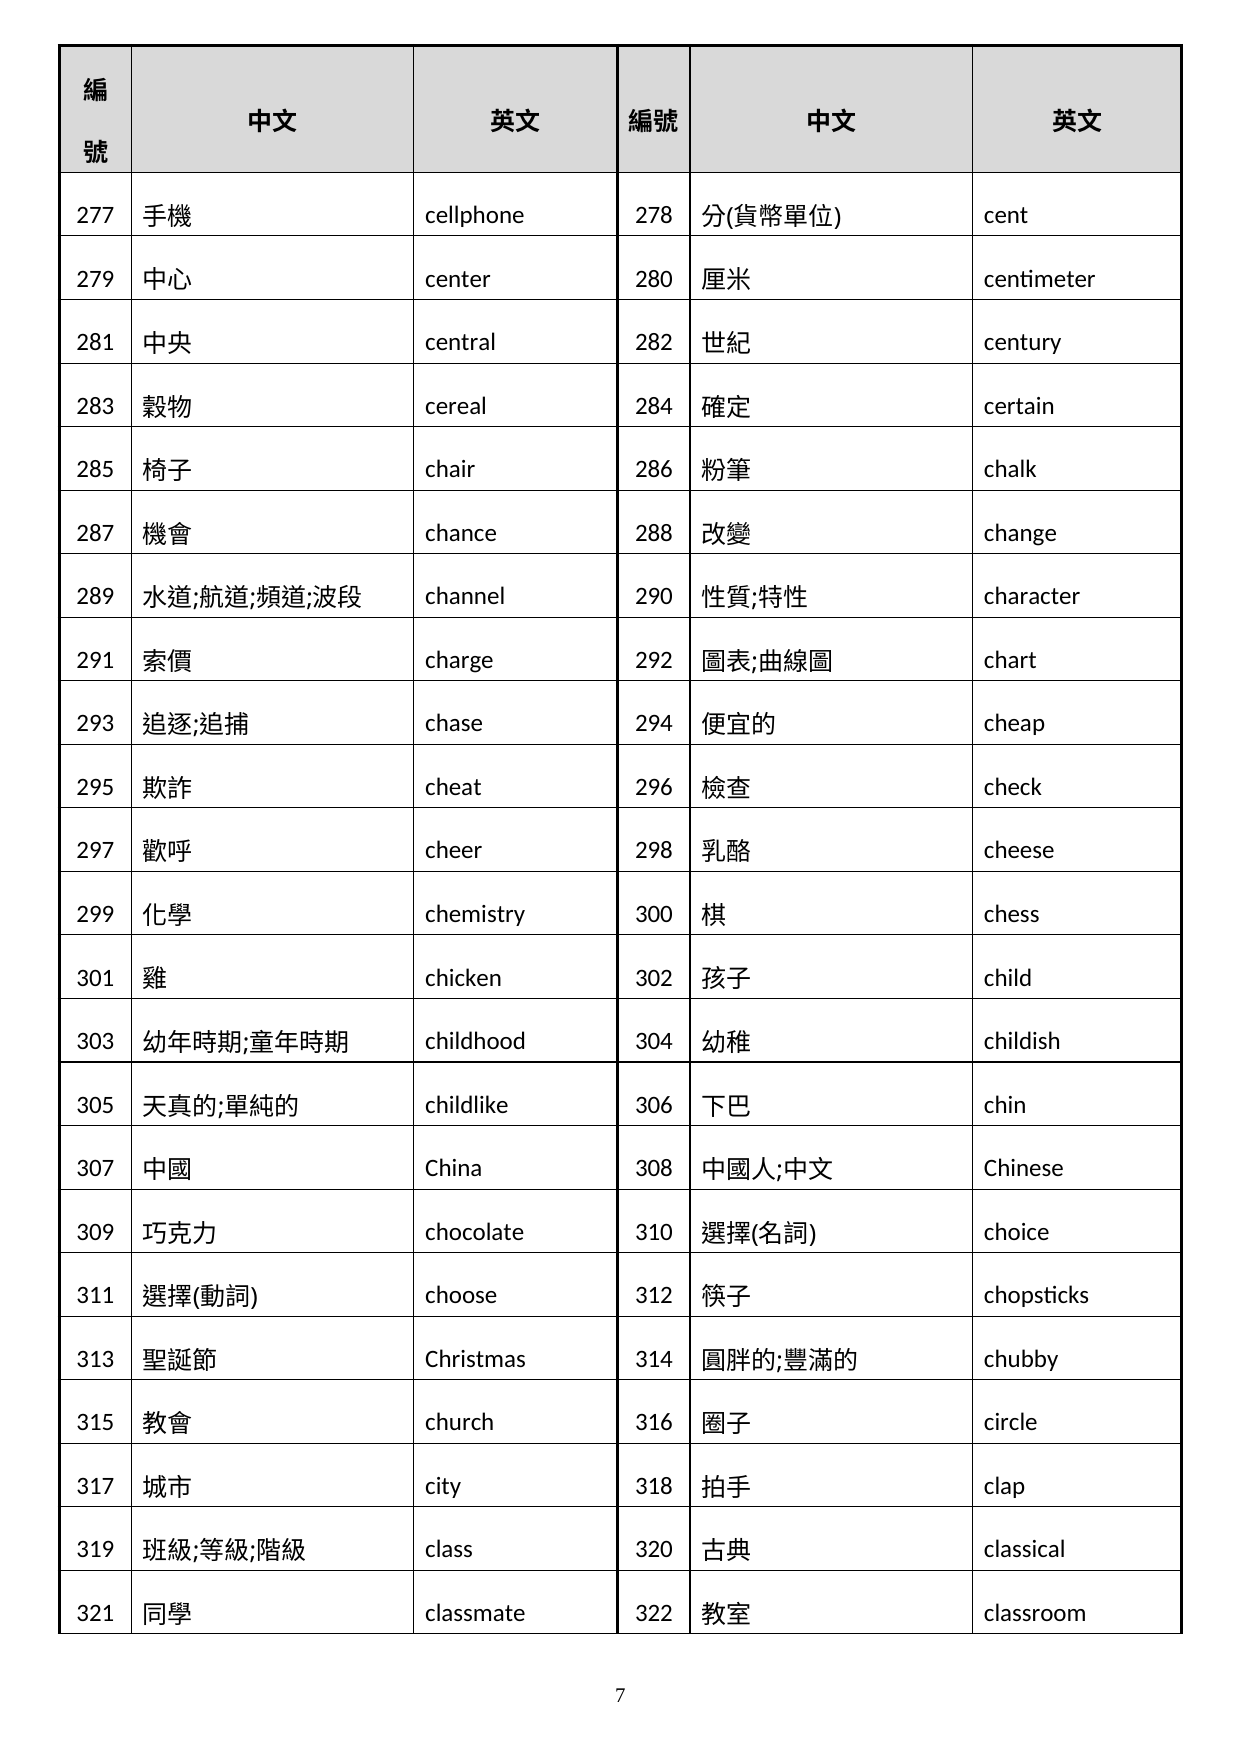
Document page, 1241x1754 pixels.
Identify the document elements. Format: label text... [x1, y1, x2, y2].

table_cell 302 [619, 935, 689, 998]
table_cell 手機 [132, 173, 413, 235]
table_cell 322 [619, 1571, 689, 1633]
table_cell 294 [619, 681, 689, 744]
table_cell 水道;航道;頻道;波段 [132, 554, 413, 617]
table_cell 316 [619, 1380, 689, 1443]
table_cell 278 [619, 173, 689, 235]
table_cell 世紀 [691, 300, 972, 362]
table_cell chair [414, 427, 616, 489]
table_cell childlike [414, 1063, 616, 1125]
table_cell 296 [619, 745, 689, 807]
table_cell Christmas [414, 1317, 616, 1379]
table_cell centimeter [973, 236, 1180, 299]
table_cell clap [973, 1444, 1180, 1506]
table_cell 286 [619, 427, 689, 489]
table_cell certain [973, 364, 1180, 426]
table_cell century [973, 300, 1180, 362]
table_cell 277 [61, 173, 131, 235]
table_cell 306 [619, 1063, 689, 1125]
table_cell classmate [414, 1571, 616, 1633]
table_cell circle [973, 1380, 1180, 1443]
table_cell 283 [61, 364, 131, 426]
table_cell 選擇(動詞) [132, 1253, 413, 1316]
table_cell 改變 [691, 491, 972, 553]
table_cell 300 [619, 872, 689, 934]
table_cell 分(貨幣單位) [691, 173, 972, 235]
table_cell 中央 [132, 300, 413, 362]
table_cell chubby [973, 1317, 1180, 1379]
table_cell 307 [61, 1126, 131, 1188]
table_cell 粉筆 [691, 427, 972, 489]
table_cell 確定 [691, 364, 972, 426]
table_cell cheat [414, 745, 616, 807]
table_cell chart [973, 618, 1180, 680]
table_cell 319 [61, 1507, 131, 1570]
table_cell 285 [61, 427, 131, 489]
table_cell 教室 [691, 1571, 972, 1633]
table_cell class [414, 1507, 616, 1570]
table_cell cheese [973, 808, 1180, 871]
table_cell chalk [973, 427, 1180, 489]
table_cell cheap [973, 681, 1180, 744]
table_cell 孩子 [691, 935, 972, 998]
table_header 英文 [414, 47, 616, 172]
table_cell 追逐;追捕 [132, 681, 413, 744]
table_cell 拍手 [691, 1444, 972, 1506]
table_cell 同學 [132, 1571, 413, 1633]
table_cell 281 [61, 300, 131, 362]
table_cell child [973, 935, 1180, 998]
table_cell 298 [619, 808, 689, 871]
table_cell 282 [619, 300, 689, 362]
table_cell character [973, 554, 1180, 617]
table_cell 歡呼 [132, 808, 413, 871]
table_cell 巧克力 [132, 1190, 413, 1252]
table_cell 棋 [691, 872, 972, 934]
table_cell cent [973, 173, 1180, 235]
table_cell city [414, 1444, 616, 1506]
table_cell channel [414, 554, 616, 617]
table_cell 295 [61, 745, 131, 807]
table_cell central [414, 300, 616, 362]
table_cell 圓胖的;豐滿的 [691, 1317, 972, 1379]
table_cell 聖誕節 [132, 1317, 413, 1379]
table_cell 椅子 [132, 427, 413, 489]
table_cell 索價 [132, 618, 413, 680]
table_cell cheer [414, 808, 616, 871]
table_cell 化學 [132, 872, 413, 934]
table_cell 289 [61, 554, 131, 617]
table_cell church [414, 1380, 616, 1443]
table_cell 檢查 [691, 745, 972, 807]
table_cell chicken [414, 935, 616, 998]
table_cell chess [973, 872, 1180, 934]
table_cell 280 [619, 236, 689, 299]
table_cell 284 [619, 364, 689, 426]
table_cell change [973, 491, 1180, 553]
table_cell 厘米 [691, 236, 972, 299]
table_cell chin [973, 1063, 1180, 1125]
table_cell 乳酪 [691, 808, 972, 871]
table_cell charge [414, 618, 616, 680]
table_cell 315 [61, 1380, 131, 1443]
table_cell chocolate [414, 1190, 616, 1252]
table_cell Chinese [973, 1126, 1180, 1188]
table_header 中文 [691, 47, 972, 172]
table_cell 性質;特性 [691, 554, 972, 617]
table_cell 城市 [132, 1444, 413, 1506]
table_cell 297 [61, 808, 131, 871]
table_cell cellphone [414, 173, 616, 235]
table_cell 292 [619, 618, 689, 680]
table_cell childhood [414, 999, 616, 1061]
table_cell check [973, 745, 1180, 807]
table_cell childish [973, 999, 1180, 1061]
table_cell 下巴 [691, 1063, 972, 1125]
table_cell center [414, 236, 616, 299]
table_cell 幼稚 [691, 999, 972, 1061]
table_cell 中國人;中文 [691, 1126, 972, 1188]
table_cell chance [414, 491, 616, 553]
table_cell 便宜的 [691, 681, 972, 744]
table_cell 選擇(名詞) [691, 1190, 972, 1252]
table_cell chopsticks [973, 1253, 1180, 1316]
table_cell 筷子 [691, 1253, 972, 1316]
table_cell choice [973, 1190, 1180, 1252]
table_cell 中國 [132, 1126, 413, 1188]
table_cell 288 [619, 491, 689, 553]
table_cell 305 [61, 1063, 131, 1125]
table_cell 313 [61, 1317, 131, 1379]
table_cell cereal [414, 364, 616, 426]
table_cell 中心 [132, 236, 413, 299]
table_cell 機會 [132, 491, 413, 553]
table_cell 天真的;單純的 [132, 1063, 413, 1125]
table_cell China [414, 1126, 616, 1188]
table_cell 欺詐 [132, 745, 413, 807]
table_cell 圖表;曲線圖 [691, 618, 972, 680]
table_cell 309 [61, 1190, 131, 1252]
table_cell 310 [619, 1190, 689, 1252]
table_cell 圈子 [691, 1380, 972, 1443]
table_cell choose [414, 1253, 616, 1316]
table_cell 308 [619, 1126, 689, 1188]
table_cell 303 [61, 999, 131, 1061]
table_header 英文 [973, 47, 1180, 172]
table_cell 291 [61, 618, 131, 680]
table_cell chase [414, 681, 616, 744]
table_cell classroom [973, 1571, 1180, 1633]
table_cell 317 [61, 1444, 131, 1506]
table_cell 教會 [132, 1380, 413, 1443]
table_cell 古典 [691, 1507, 972, 1570]
table_cell 幼年時期;童年時期 [132, 999, 413, 1061]
table_cell 290 [619, 554, 689, 617]
table_cell 304 [619, 999, 689, 1061]
table_cell 287 [61, 491, 131, 553]
table_cell 穀物 [132, 364, 413, 426]
table_cell 321 [61, 1571, 131, 1633]
table_cell 314 [619, 1317, 689, 1379]
table_cell 299 [61, 872, 131, 934]
table_cell 318 [619, 1444, 689, 1506]
table_cell classical [973, 1507, 1180, 1570]
table_cell 279 [61, 236, 131, 299]
table_cell 311 [61, 1253, 131, 1316]
table_cell chemistry [414, 872, 616, 934]
table_cell 312 [619, 1253, 689, 1316]
table_header 中文 [132, 47, 413, 172]
table_cell 293 [61, 681, 131, 744]
table_cell 301 [61, 935, 131, 998]
table_cell 班級;等級;階級 [132, 1507, 413, 1570]
table_cell 雞 [132, 935, 413, 998]
table_cell 320 [619, 1507, 689, 1570]
table_header 編號 [619, 47, 689, 172]
table_header 編號 [61, 47, 131, 172]
